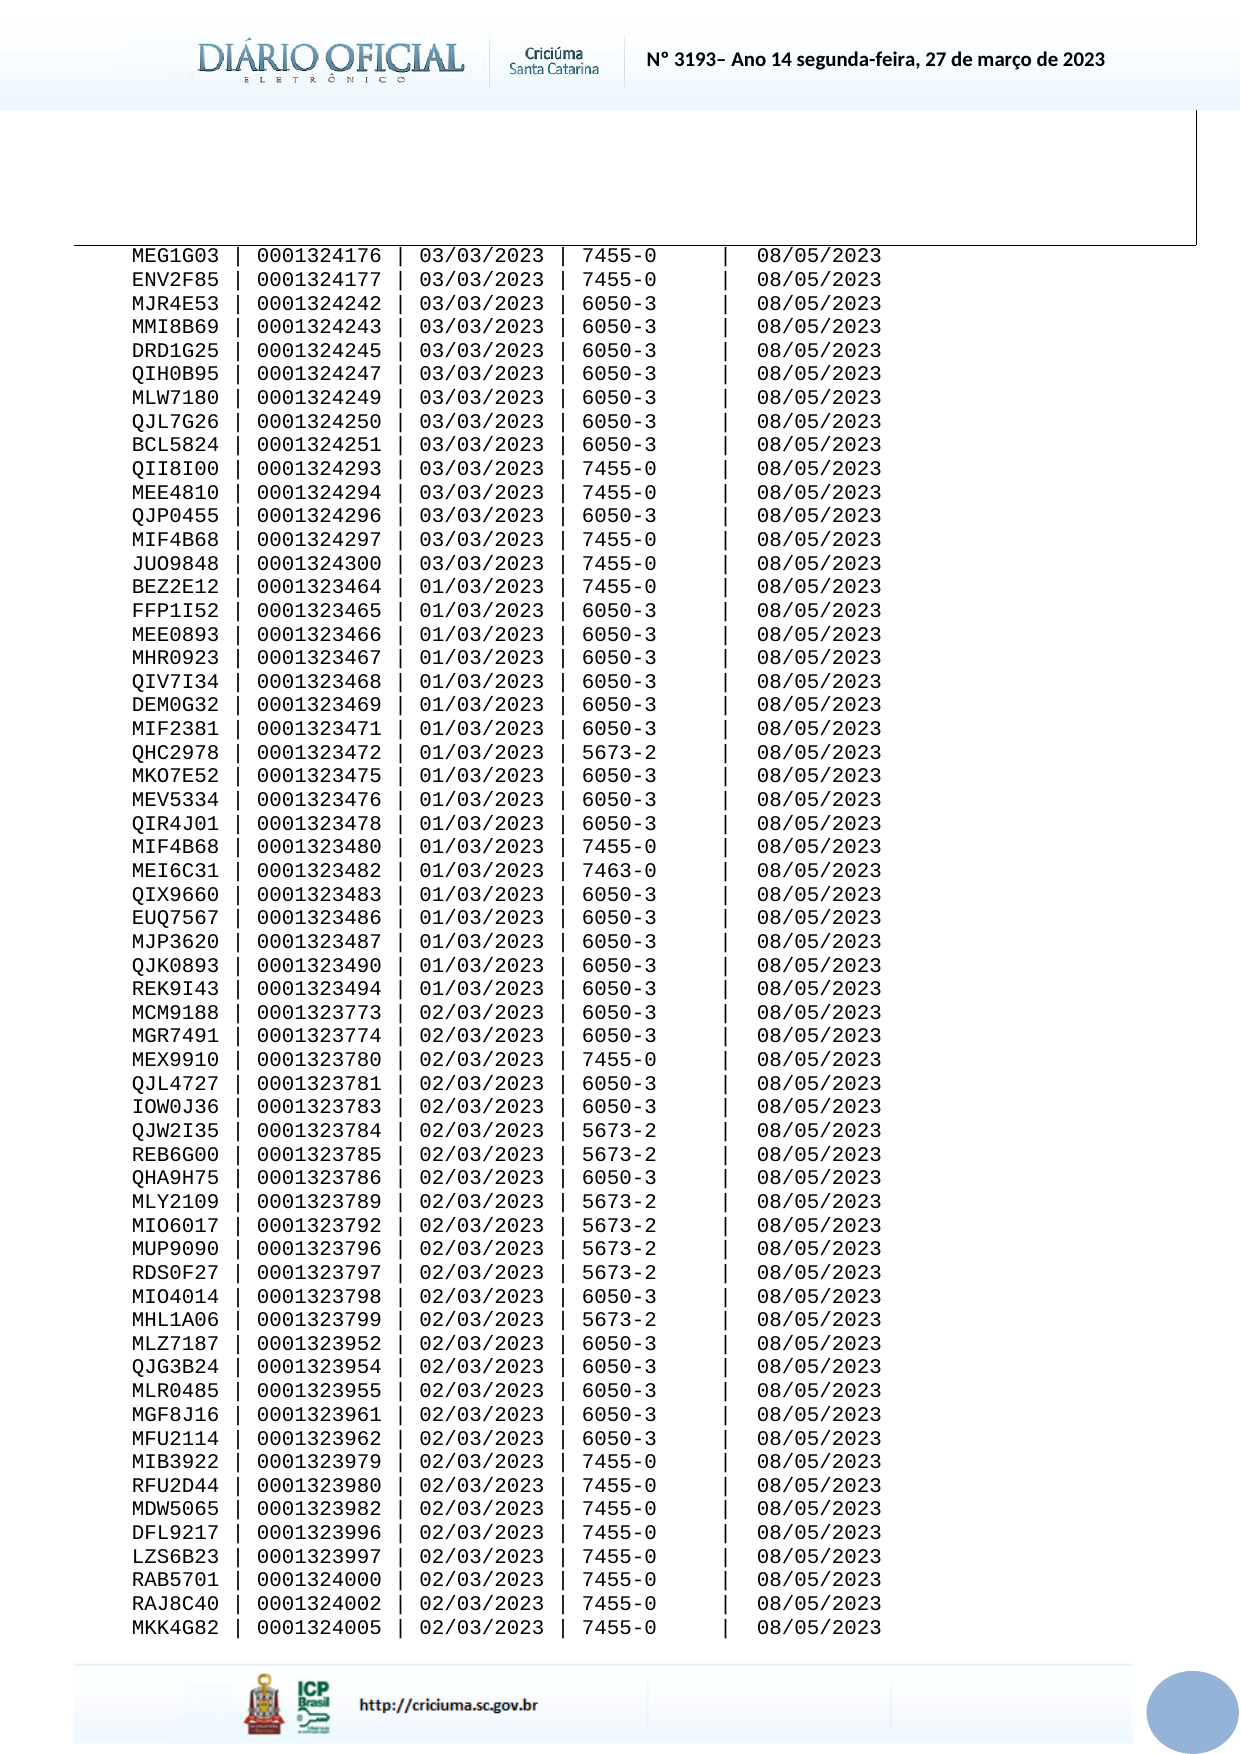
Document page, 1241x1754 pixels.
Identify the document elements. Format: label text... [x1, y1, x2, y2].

text JUO9848 | 0001324300 | 03/03/2023 | 7455-0 | 08/05/2023 [44, 553, 1196, 576]
text RFU2D44 | 0001323980 | 02/03/2023 | 7455-0 | 08/05/2023 [44, 1475, 1196, 1498]
text QIV7I34 | 0001323468 | 01/03/2023 | 6050-3 | 08/05/2023 [44, 671, 1196, 694]
text BCL5824 | 0001324251 | 03/03/2023 | 6050-3 | 08/05/2023 [44, 434, 1196, 458]
text MEE4810 | 0001324294 | 03/03/2023 | 7455-0 | 08/05/2023 [44, 482, 1196, 505]
text MIB3922 | 0001323979 | 02/03/2023 | 7455-0 | 08/05/2023 [44, 1451, 1196, 1475]
text MEI6C31 | 0001323482 | 01/03/2023 | 7463-0 | 08/05/2023 [44, 860, 1196, 884]
text DEM0G32 | 0001323469 | 01/03/2023 | 6050-3 | 08/05/2023 [44, 694, 1196, 718]
text BEZ2E12 | 0001323464 | 01/03/2023 | 7455-0 | 08/05/2023 [44, 576, 1196, 600]
text REK9I43 | 0001323494 | 01/03/2023 | 6050-3 | 08/05/2023 [44, 978, 1196, 1002]
text MMI8B69 | 0001324243 | 03/03/2023 | 6050-3 | 08/05/2023 [44, 316, 1196, 340]
text RAJ8C40 | 0001324002 | 02/03/2023 | 7455-0 | 08/05/2023 [44, 1593, 1196, 1617]
text MIO6017 | 0001323792 | 02/03/2023 | 5673-2 | 08/05/2023 [44, 1215, 1196, 1238]
text QII8I00 | 0001324293 | 03/03/2023 | 7455-0 | 08/05/2023 [44, 458, 1196, 482]
text MGR7491 | 0001323774 | 02/03/2023 | 6050-3 | 08/05/2023 [44, 1026, 1196, 1049]
text QIX9660 | 0001323483 | 01/03/2023 | 6050-3 | 08/05/2023 [44, 884, 1196, 907]
text MLW7180 | 0001324249 | 03/03/2023 | 6050-3 | 08/05/2023 [44, 387, 1196, 411]
text IOW0J36 | 0001323783 | 02/03/2023 | 6050-3 | 08/05/2023 [44, 1096, 1196, 1120]
text QHA9H75 | 0001323786 | 02/03/2023 | 6050-3 | 08/05/2023 [44, 1167, 1196, 1191]
text MIF4B68 | 0001324297 | 03/03/2023 | 7455-0 | 08/05/2023 [44, 529, 1196, 553]
text QIH0B95 | 0001324247 | 03/03/2023 | 6050-3 | 08/05/2023 [44, 363, 1196, 387]
text MEG1G03 | 0001324176 | 03/03/2023 | 7455-0 | 08/05/2023 [44, 245, 1196, 269]
text QJL7G26 | 0001324250 | 03/03/2023 | 6050-3 | 08/05/2023 [44, 411, 1196, 434]
text MEX9910 | 0001323780 | 02/03/2023 | 7455-0 | 08/05/2023 [44, 1049, 1196, 1073]
text MEV5334 | 0001323476 | 01/03/2023 | 6050-3 | 08/05/2023 [44, 789, 1196, 813]
text MFU2114 | 0001323962 | 02/03/2023 | 6050-3 | 08/05/2023 [44, 1427, 1196, 1451]
text MKO7E52 | 0001323475 | 01/03/2023 | 6050-3 | 08/05/2023 [44, 765, 1196, 789]
text MLR0485 | 0001323955 | 02/03/2023 | 6050-3 | 08/05/2023 [44, 1380, 1196, 1404]
text LZS6B23 | 0001323997 | 02/03/2023 | 7455-0 | 08/05/2023 [44, 1546, 1196, 1569]
text QHC2978 | 0001323472 | 01/03/2023 | 5673-2 | 08/05/2023 [44, 742, 1196, 765]
text MEE0893 | 0001323466 | 01/03/2023 | 6050-3 | 08/05/2023 [44, 623, 1196, 647]
text MJP3620 | 0001323487 | 01/03/2023 | 6050-3 | 08/05/2023 [44, 931, 1196, 954]
text DRD1G25 | 0001324245 | 03/03/2023 | 6050-3 | 08/05/2023 [44, 340, 1196, 363]
text MIF4B68 | 0001323480 | 01/03/2023 | 7455-0 | 08/05/2023 [44, 836, 1196, 860]
text ENV2F85 | 0001324177 | 03/03/2023 | 7455-0 | 08/05/2023 [44, 269, 1196, 292]
text MDW5065 | 0001323982 | 02/03/2023 | 7455-0 | 08/05/2023 [44, 1498, 1196, 1522]
text MUP9090 | 0001323796 | 02/03/2023 | 5673-2 | 08/05/2023 [44, 1238, 1196, 1262]
text DFL9217 | 0001323996 | 02/03/2023 | 7455-0 | 08/05/2023 [44, 1522, 1196, 1546]
text MKK4G82 | 0001324005 | 02/03/2023 | 7455-0 | 08/05/2023 [44, 1617, 1196, 1640]
text QIR4J01 | 0001323478 | 01/03/2023 | 6050-3 | 08/05/2023 [44, 813, 1196, 836]
text MIO4014 | 0001323798 | 02/03/2023 | 6050-3 | 08/05/2023 [44, 1286, 1196, 1309]
text RAB5701 | 0001324000 | 02/03/2023 | 7455-0 | 08/05/2023 [44, 1569, 1196, 1593]
text MHR0923 | 0001323467 | 01/03/2023 | 6050-3 | 08/05/2023 [44, 647, 1196, 671]
text EUQ7567 | 0001323486 | 01/03/2023 | 6050-3 | 08/05/2023 [44, 907, 1196, 931]
text QJK0893 | 0001323490 | 01/03/2023 | 6050-3 | 08/05/2023 [44, 954, 1196, 978]
text QJW2I35 | 0001323784 | 02/03/2023 | 5673-2 | 08/05/2023 [44, 1120, 1196, 1144]
text MJR4E53 | 0001324242 | 03/03/2023 | 6050-3 | 08/05/2023 [44, 292, 1196, 316]
text MIF2381 | 0001323471 | 01/03/2023 | 6050-3 | 08/05/2023 [44, 718, 1196, 742]
text MCM9188 | 0001323773 | 02/03/2023 | 6050-3 | 08/05/2023 [44, 1002, 1196, 1026]
text QJG3B24 | 0001323954 | 02/03/2023 | 6050-3 | 08/05/2023 [44, 1357, 1196, 1380]
text MHL1A06 | 0001323799 | 02/03/2023 | 5673-2 | 08/05/2023 [44, 1309, 1196, 1333]
text MLZ7187 | 0001323952 | 02/03/2023 | 6050-3 | 08/05/2023 [44, 1333, 1196, 1357]
text FFP1I52 | 0001323465 | 01/03/2023 | 6050-3 | 08/05/2023 [44, 600, 1196, 623]
text REB6G00 | 0001323785 | 02/03/2023 | 5673-2 | 08/05/2023 [44, 1144, 1196, 1167]
text QJL4727 | 0001323781 | 02/03/2023 | 6050-3 | 08/05/2023 [44, 1073, 1196, 1096]
text RDS0F27 | 0001323797 | 02/03/2023 | 5673-2 | 08/05/2023 [44, 1262, 1196, 1286]
text QJP0455 | 0001324296 | 03/03/2023 | 6050-3 | 08/05/2023 [44, 505, 1196, 529]
text MGF8J16 | 0001323961 | 02/03/2023 | 6050-3 | 08/05/2023 [44, 1404, 1196, 1427]
text MLY2109 | 0001323789 | 02/03/2023 | 5673-2 | 08/05/2023 [44, 1191, 1196, 1215]
